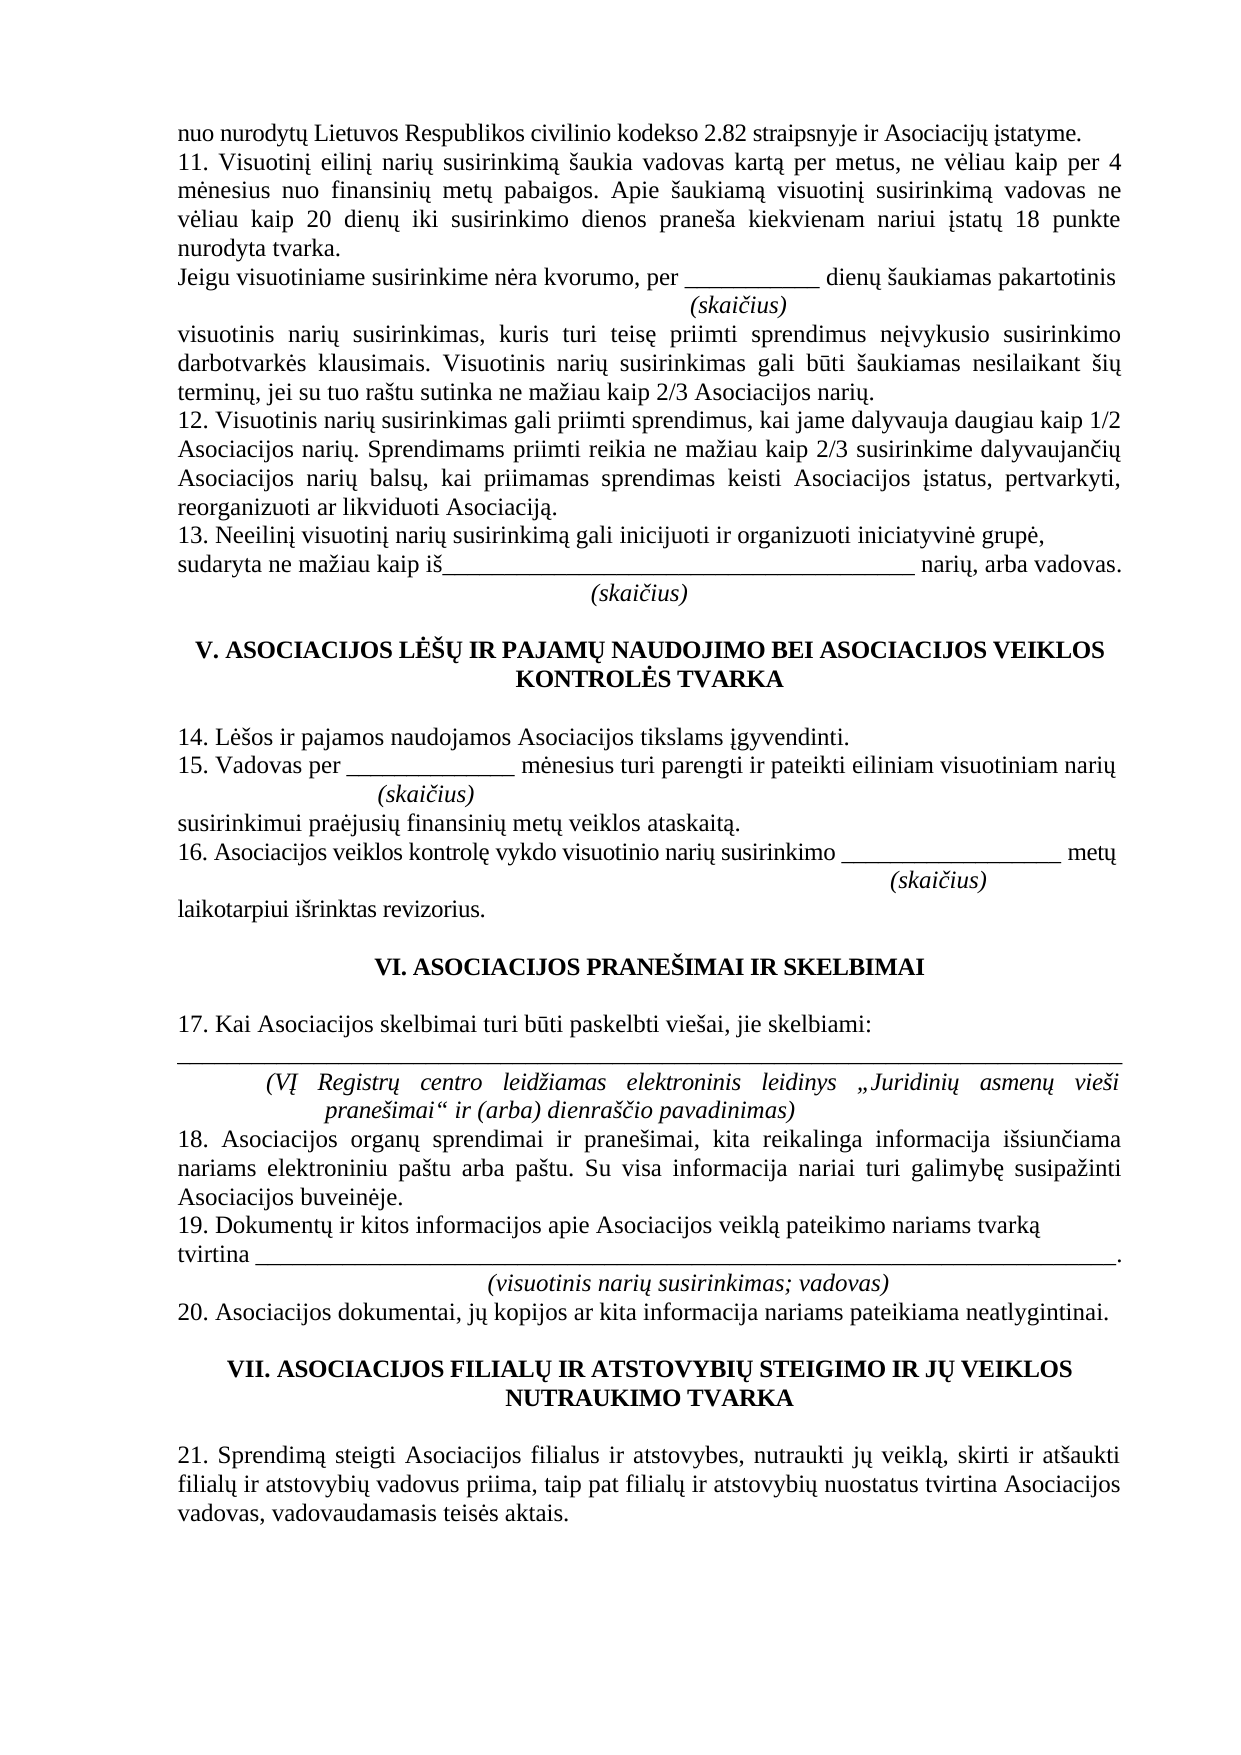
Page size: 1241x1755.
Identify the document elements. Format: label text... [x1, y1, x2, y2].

text 16. Asociacijos veiklos kontrolę vykdo visuotinio narių susirinkimo metų [177, 837, 1122, 866]
text (skaičius) [890, 866, 1122, 894]
text (skaičius) [177, 578, 1122, 607]
text tvirtina . [177, 1239, 1122, 1268]
text 15. Vadovas per mėnesius turi parengti ir pateikti eiliniam visuotiniam narių [177, 751, 1122, 779]
text 17. Kai Asociacijos skelbimai turi būti paskelbti viešai, jie skelbiami: [177, 1009, 1122, 1038]
text 18. Asociacijos organų sprendimai ir pranešimai, kita reikalinga informacija išsiunčiama nariams elektroniniu paštu arba paštu. Su visa informacija nariai turi galimybę susipažinti Asociacijos buveinėje. [177, 1124, 1122, 1211]
text Jeigu visuotiniame susirinkime nėra kvorumo, per dienų šaukiamas pakartotinis [177, 262, 1122, 291]
text V. ASOCIACIJOS LĖŠŲ IR PAJAMŲ NAUDOJIMO BEI ASOCIACIJOS VEIKLOS KONTROLĖS TVARKA [177, 636, 1122, 693]
text _ [177, 1038, 1122, 1063]
text 12. Visuotinis narių susirinkimas gali priimti sprendimus, kai jame dalyvauja daugiau kaip 1/2 Asociacijos narių. Sprendimams priimti reikia ne mažiau kaip 2/3 susirinkime dalyvaujančių Asociacijos narių balsų, kai priimamas sprendimas keisti Asociacijos įstatus, pertvarkyti, reorganizuoti ar likviduoti Asociaciją. [177, 406, 1122, 521]
text 19. Dokumentų ir kitos informacijos apie Asociacijos veiklą pateikimo nariams tvarką [177, 1211, 1122, 1239]
text (skaičius) [377, 779, 1122, 808]
text sudaryta ne mažiau kaip iš narių, arba vadovas. [177, 549, 1122, 578]
text (skaičius) [690, 291, 1122, 319]
text 20. Asociacijos dokumentai, jų kopijos ar kita informacija nariams pateikiama neatlygintinai. [177, 1297, 1122, 1326]
text 13. Neeilinį visuotinį narių susirinkimą gali inicijuoti ir organizuoti iniciatyvinė grupė, [177, 521, 1122, 549]
text 21. Sprendimą steigti Asociacijos filialus ir atstovybes, nutraukti jų veiklą, skirti ir atšaukti filialų ir atstovybių vadovus priima, taip pat filialų ir atstovybių nuostatus tvirtina Asociacijos vadovas, vadovaudamasis teisės aktais. [177, 1441, 1122, 1527]
text VI. ASOCIACIJOS PRANEŠIMAI IR SKELBIMAI [171, 952, 1128, 981]
text VII. ASOCIACIJOS FILIALŲ IR ATSTOVYBIŲ STEIGIMO IR JŲ VEIKLOS NUTRAUKIMO TVARKA [177, 1354, 1122, 1412]
text visuotinis narių susirinkimas, kuris turi teisę priimti sprendimus neįvykusio susirinkimo darbotvarkės klausimais. Visuotinis narių susirinkimas gali būti šaukiamas nesilaikant šių terminų, jei su tuo raštu sutinka ne mažiau kaip 2/3 Asociacijos narių. [177, 319, 1122, 406]
text laikotarpiui išrinktas revizorius. [177, 894, 1122, 923]
text 14. Lėšos ir pajamos naudojamos Asociacijos tikslams įgyvendinti. [177, 722, 1122, 751]
text (visuotinis narių susirinkimas; vadovas) [177, 1268, 1122, 1297]
text (VĮ Registrų centro leidžiamas elektroninis leidinys „Juridinių asmenų vieši pranešimai“ ir (arba) dienraščio pavadinimas) [266, 1067, 1122, 1124]
text 11. Visuotinį eilinį narių susirinkimą šaukia vadovas kartą per metus, ne vėliau kaip per 4 mėnesius nuo finansinių metų pabaigos. Apie šaukiamą visuotinį susirinkimą vadovas ne vėliau kaip 20 dienų iki susirinkimo dienos praneša kiekvienam nariui įstatų 18 punkte nurodyta tvarka. [177, 147, 1122, 262]
text susirinkimui praėjusių finansinių metų veiklos ataskaitą. [177, 808, 1122, 837]
text nuo nurodytų Lietuvos Respublikos civilinio kodekso 2.82 straipsnyje ir Asociacijų įstatyme. [177, 118, 1122, 147]
